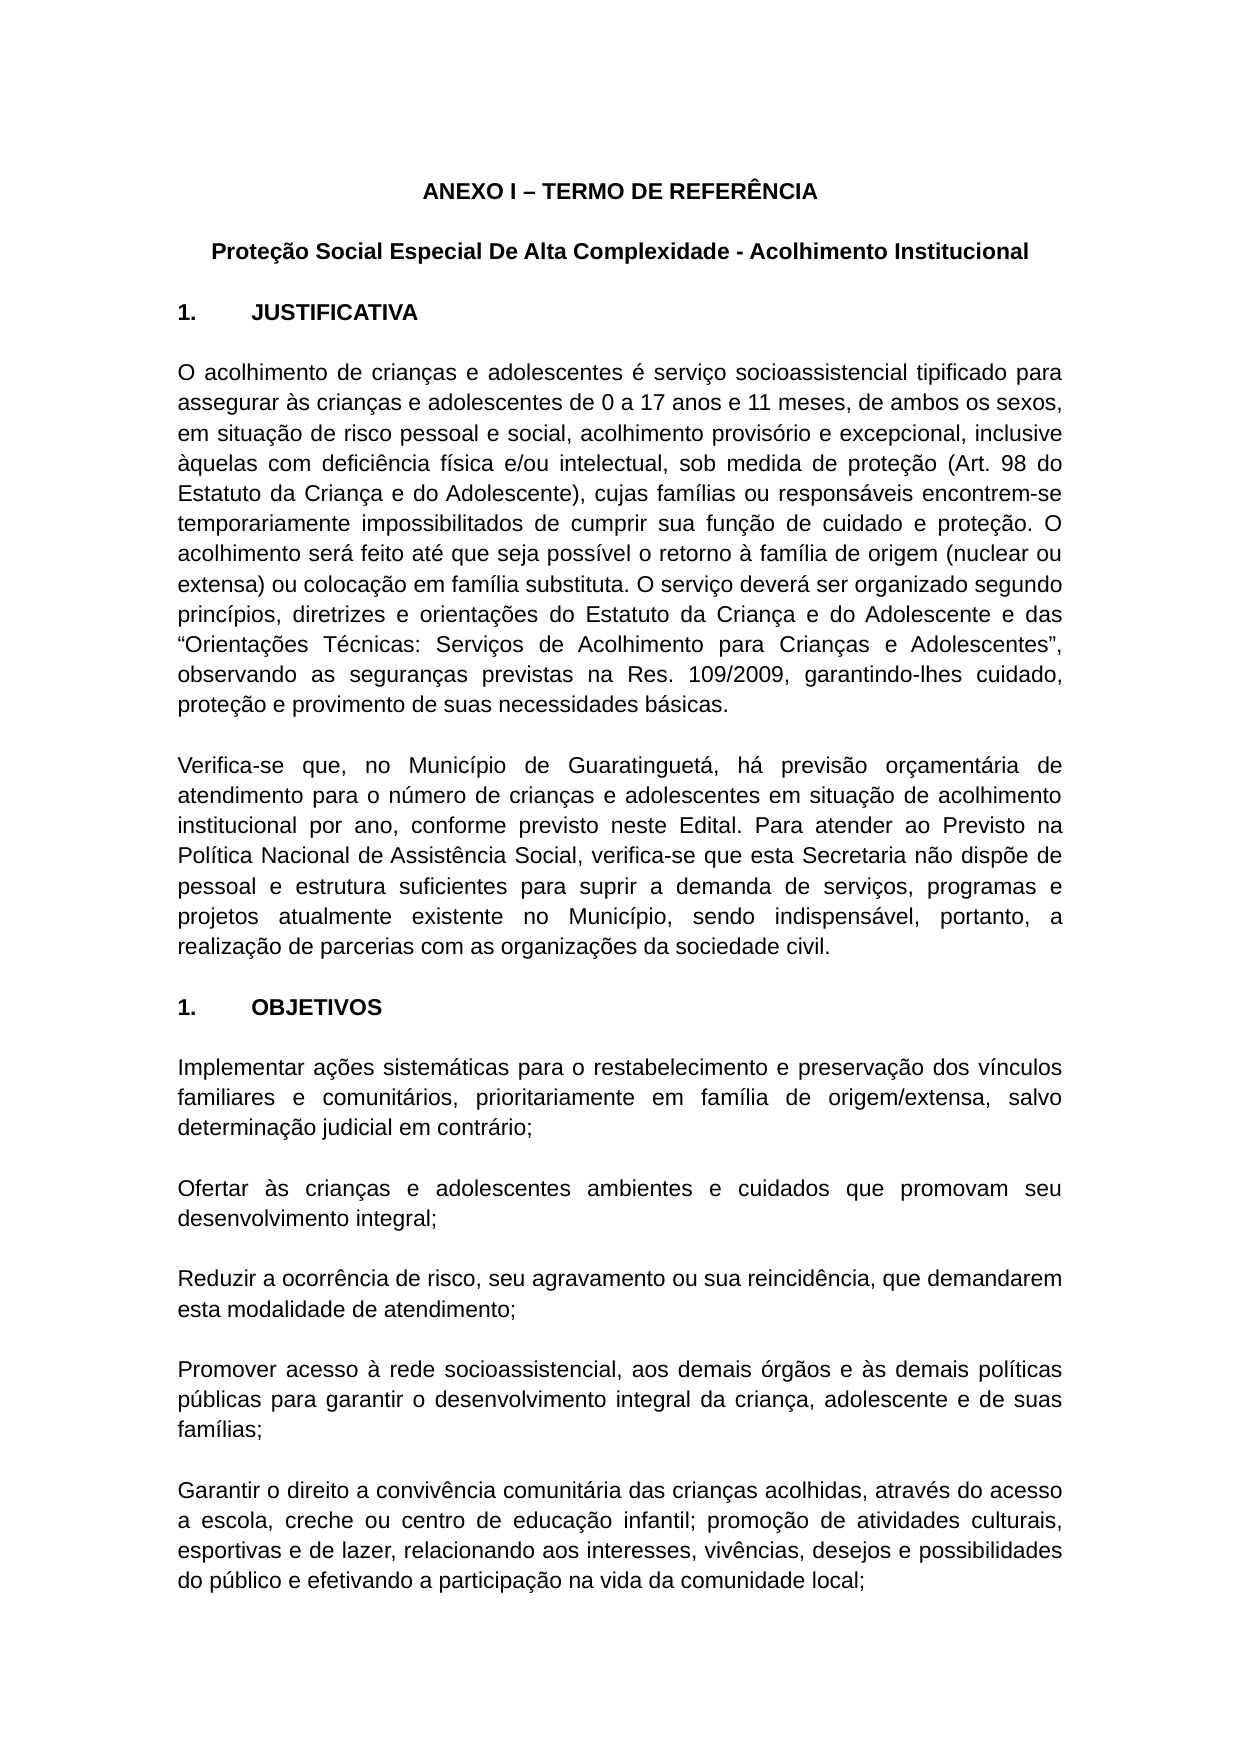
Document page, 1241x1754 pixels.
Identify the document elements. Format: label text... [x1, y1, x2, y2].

text Proteção Social Especial De Alta Complexidade - Acolhimento Institucional [177, 238, 1063, 264]
text Implementar ações sistemáticas para o restabelecimento e preservação dos vínculos familiares e comunitários, prioritariamente em família de origem/extensa, salvo determinação judicial em contrário; [177, 1054, 1063, 1141]
text Reduzir a ocorrência de risco, seu agravamento ou sua reincidência, que demandarem esta modalidade de atendimento; [177, 1265, 1063, 1322]
text O acolhimento de crianças e adolescentes é serviço socioassistencial tipificado para assegurar às crianças e adolescentes de 0 a 17 anos e 11 meses, de ambos os sexos, em situação de risco pessoal e social, acolhimento provisório e excepcional, inclusive àquelas com deficiência física e/ou intelectual, sob medida de proteção (Art. 98 do Estatuto da Criança e do Adolescente), cujas famílias ou responsáveis encontrem-se temporariamente impossibilitados de cumprir sua função de cuidado e proteção. O acolhimento será feito até que seja possível o retorno à família de origem (nuclear ou extensa) ou colocação em família substituta. O serviço deverá ser organizado segundo princípios, diretrizes e orientações do Estatuto da Criança e do Adolescente e das “Orientações Técnicas: Serviços de Acolhimento para Crianças e Adolescentes”, observando as seguranças previstas na Res. 109/2009, garantindo-lhes cuidado, proteção e provimento de suas necessidades básicas. [177, 359, 1063, 718]
text Promover acesso à rede socioassistencial, aos demais órgãos e às demais políticas públicas para garantir o desenvolvimento integral da criança, adolescente e de suas famílias; [177, 1356, 1063, 1443]
list OBJETIVOS [177, 993, 1063, 1020]
text ANEXO I – TERMO DE REFERÊNCIA [177, 178, 1063, 204]
text Garantir o direito a convivência comunitária das crianças acolhidas, através do acesso a escola, creche ou centro de educação infantil; promoção de atividades culturais, esportivas e de lazer, relacionando aos interesses, vivências, desejos e possibilidades do público e efetivando a participação na vida da comunidade local; [177, 1477, 1063, 1594]
text Ofertar às crianças e adolescentes ambientes e cuidados que promovam seu desenvolvimento integral; [177, 1175, 1063, 1231]
text Verifica-se que, no Município de Guaratinguetá, há previsão orçamentária de atendimento para o número de crianças e adolescentes em situação de acolhimento institucional por ano, conforme previsto neste Edital. Para atender ao Previsto na Política Nacional de Assistência Social, verifica-se que esta Secretaria não dispõe de pessoal e estrutura suficientes para suprir a demanda de serviços, programas e projetos atualmente existente no Município, sendo indispensável, portanto, a realização de parcerias com as organizações da sociedade civil. [177, 752, 1063, 959]
list JUSTIFICATIVA [177, 299, 1063, 325]
